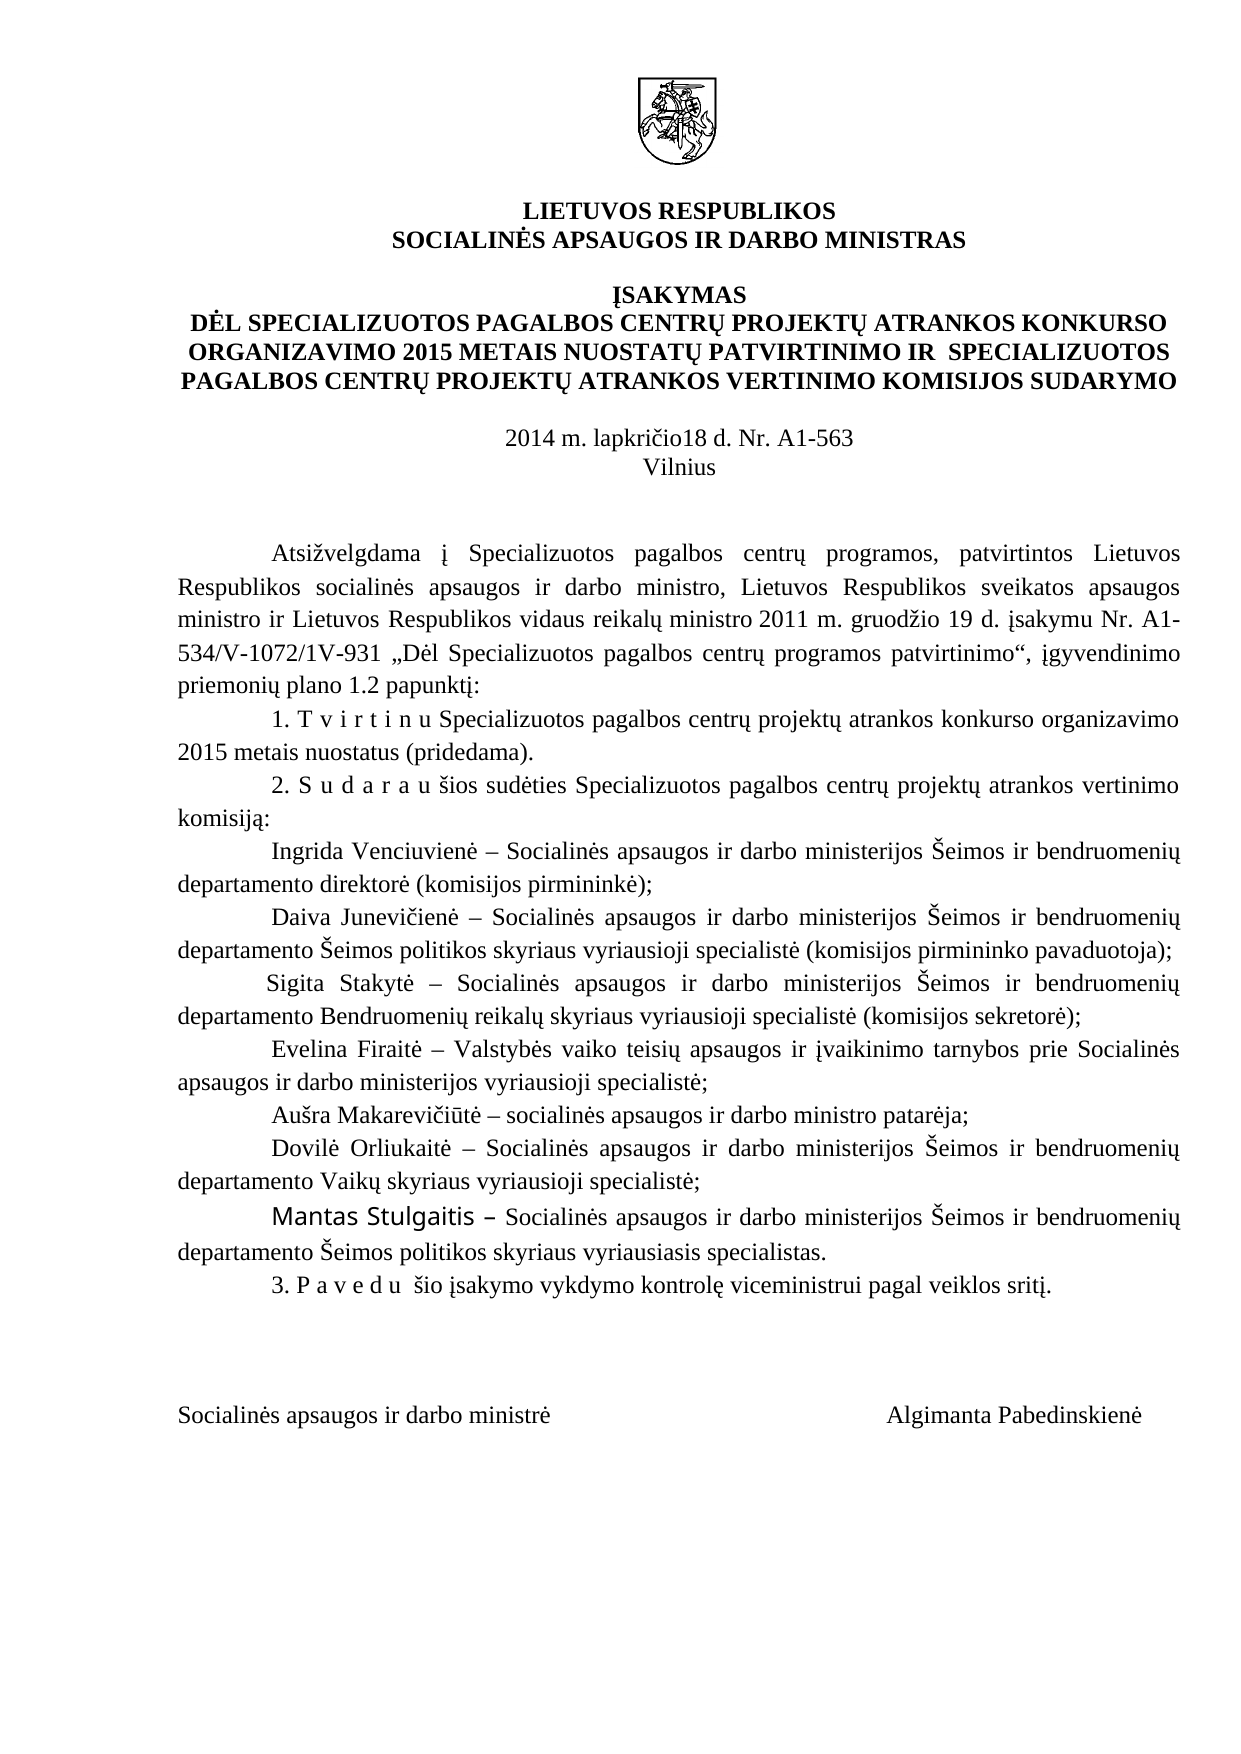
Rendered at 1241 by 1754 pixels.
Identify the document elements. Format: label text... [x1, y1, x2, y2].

text Socialinės apsaugos ir darbo ministrė Algimanta Pabedinskienė [177, 1400, 1181, 1428]
text Aušra Makarevičiūtė – socialinės apsaugos ir darbo ministro patarėja; [177, 1100, 1181, 1129]
text Daiva Junevičienė – Socialinės apsaugos ir darbo ministerijos Šeimos ir bendruomenių departamento Šeimos politikos skyriaus vyriausioji specialistė (komisijos pirmininko pavaduotoja); [177, 902, 1181, 963]
text ĮSAKYMAS [177, 280, 1181, 308]
text Vilnius [177, 452, 1181, 481]
text 2. S u d a r a u šios sudėties Specializuotos pagalbos centrų projektų atrankos vertinimo komisiją: [177, 770, 1181, 831]
text Mantas Stulgaitis – Socialinės apsaugos ir darbo ministerijos Šeimos ir bendruomenių departamento Šeimos politikos skyriaus vyriausiasis specialistas. [177, 1199, 1181, 1266]
text 2014 m. lapkričio18 d. Nr. A1-563 [177, 423, 1181, 452]
text 1. T v i r t i n u Specializuotos pagalbos centrų projektų atrankos konkurso organizavimo 2015 metais nuostatus (pridedama). [177, 704, 1181, 765]
text SOCIALINĖS APSAUGOS IR DARBO MINISTRAS [177, 225, 1181, 253]
text LIETUVOS RESPUBLIKOS [177, 196, 1181, 225]
text Sigita Stakytė – Socialinės apsaugos ir darbo ministerijos Šeimos ir bendruomenių departamento Bendruomenių reikalų skyriaus vyriausioji specialistė (komisijos sekretorė); [177, 968, 1181, 1029]
text Atsižvelgdama į Specializuotos pagalbos centrų programos, patvirtintos Lietuvos Respublikos socialinės apsaugos ir darbo ministro, Lietuvos Respublikos sveikatos apsaugos ministro ir Lietuvos Respublikos vidaus reikalų ministro 2011 m. gruodžio 19 d. įsakymu Nr. A1-534/V-1072/1V-931 „Dėl Specializuotos pagalbos centrų programos patvirtinimo“, įgyvendinimo priemonių plano 1.2 papunktį: [177, 538, 1181, 699]
text Dovilė Orliukaitė – Socialinės apsaugos ir darbo ministerijos Šeimos ir bendruomenių departamento Vaikų skyriaus vyriausioji specialistė; [177, 1133, 1181, 1195]
text 3. Pavedu šio įsakymo vykdymo kontrolę viceministrui pagal veiklos sritį. [177, 1270, 1181, 1299]
text Ingrida Venciuvienė – Socialinės apsaugos ir darbo ministerijos Šeimos ir bendruomenių departamento direktorė (komisijos pirmininkė); [177, 836, 1181, 897]
text DĖL specializuotos pagalbos centrų PROJEKTŲ ATRANKOS KONKURSO ORGANIZAVIMO 2015 METAIS NUOSTATŲ PATVIRTINIMO ir SPECIALIZUOTOS PAGALBOS CENTRŲ PROJEKTŲ ATRANKOS VERTINIMO KOMISIJOS SUDARYMO [177, 308, 1181, 395]
text Evelina Firaitė – Valstybės vaiko teisių apsaugos ir įvaikinimo tarnybos prie Socialinės apsaugos ir darbo ministerijos vyriausioji specialistė; [177, 1034, 1181, 1096]
